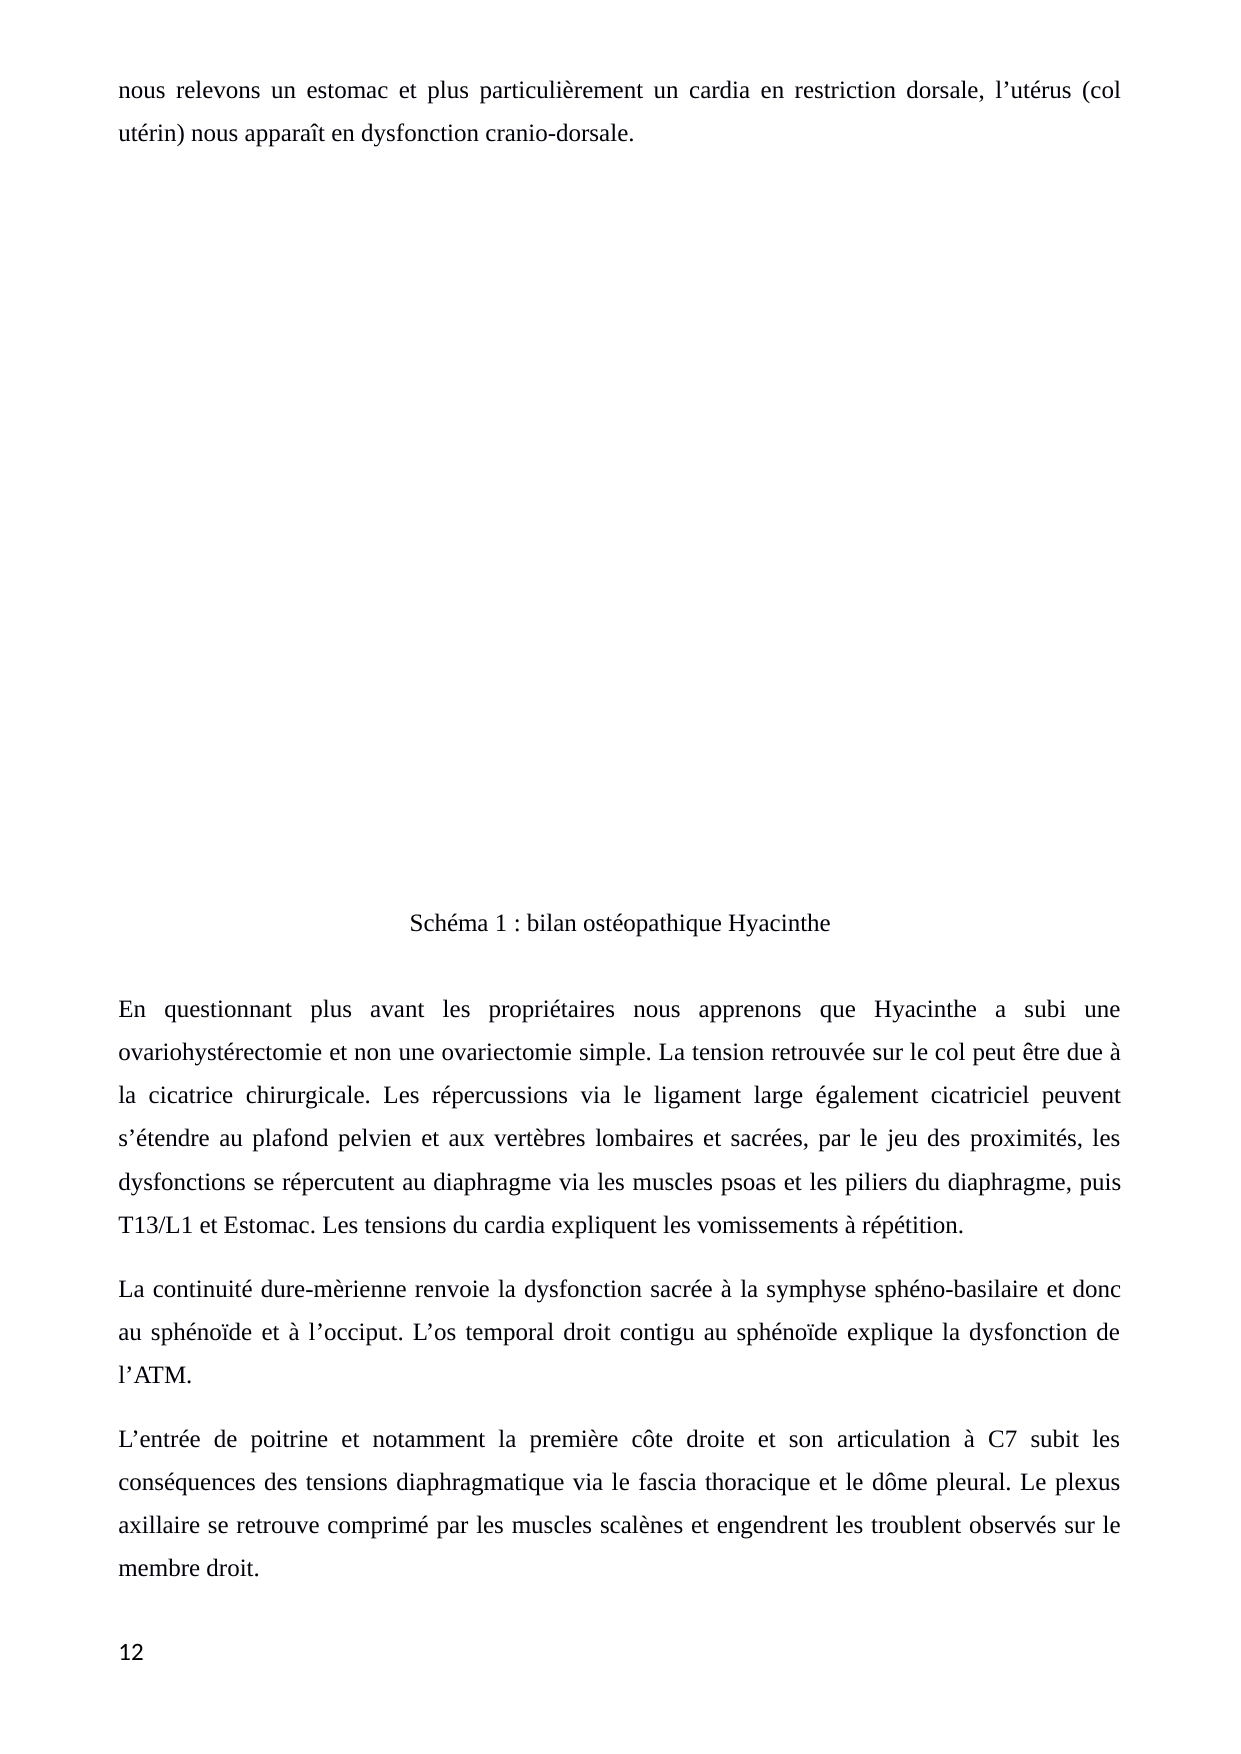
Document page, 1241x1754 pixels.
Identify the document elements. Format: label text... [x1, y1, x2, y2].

text Schéma 1 : bilan ostéopathique Hyacinthe [118, 908, 1122, 937]
text La continuité dure-mèrienne renvoie la dysfonction sacrée à la symphyse sphéno-basilaire et donc au sphénoïde et à l’occiput. L’os temporal droit contigu au sphénoïde explique la dysfonction de l’ATM. [118, 1274, 1122, 1389]
text nous relevons un estomac et plus particulièrement un cardia en restriction dorsale, l’utérus (col utérin) nous apparaît en dysfonction cranio-dorsale. [118, 75, 1122, 147]
text L’entrée de poitrine et notamment la première côte droite et son articulation à C7 subit les conséquences des tensions diaphragmatique via le fascia thoracique et le dôme pleural. Le plexus axillaire se retrouve comprimé par les muscles scalènes et engendrent les troublent observés sur le membre droit. [118, 1424, 1122, 1582]
text En questionnant plus avant les propriétaires nous apprenons que Hyacinthe a subi une ovariohystérectomie et non une ovariectomie simple. La tension retrouvée sur le col peut être due à la cicatrice chirurgicale. Les répercussions via le ligament large également cicatriciel peuvent s’étendre au plafond pelvien et aux vertèbres lombaires et sacrées, par le jeu des proximités, les dysfonctions se répercutent au diaphragme via les muscles psoas et les piliers du diaphragme, puis T13/L1 et Estomac. Les tensions du cardia expliquent les vomissements à répétition. [118, 994, 1122, 1238]
